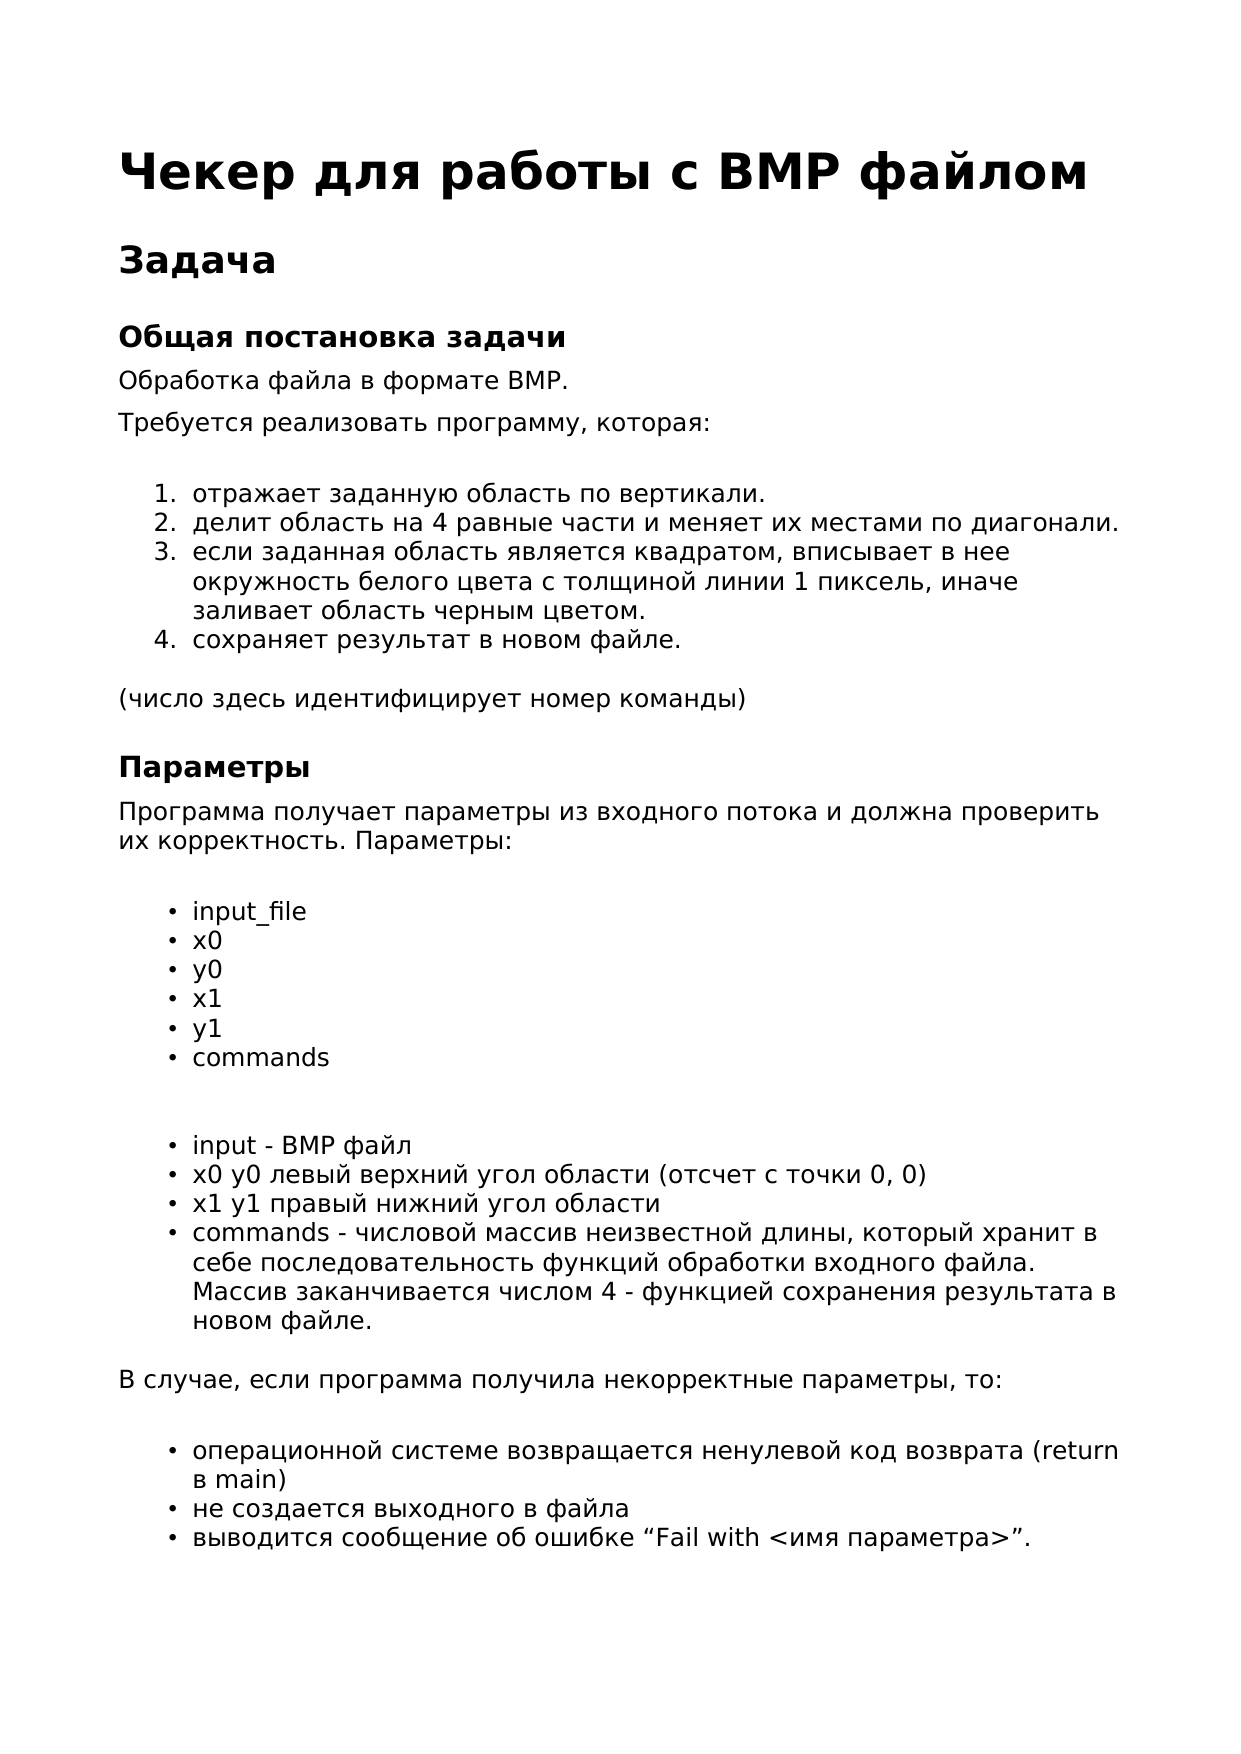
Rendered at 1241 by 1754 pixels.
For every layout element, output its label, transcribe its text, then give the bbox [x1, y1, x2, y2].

list операционной системе возвращается ненулевой код возврата (return в main) [177, 1436, 1122, 1494]
subtitle Параметры [118, 750, 1122, 784]
list делит область на 4 равные части и меняет их местами по диагонали. [177, 508, 1122, 538]
list если заданная область является квадратом, вписывает в нее окружность белого цвета с толщиной линии 1 пиксель, иначе заливает область черным цветом. [177, 538, 1122, 625]
list отражает заданную область по вертикали. [177, 479, 1122, 508]
list input_file [177, 897, 1122, 926]
list x1 y1 правый нижний угол области [177, 1189, 1122, 1219]
list y1 [177, 1014, 1122, 1043]
list input - BMP файл [177, 1131, 1122, 1160]
text Обработка файла в формате BMP. [118, 366, 1122, 396]
text (число здесь идентифицирует номер команды) [118, 684, 1122, 713]
list выводится сообщение об ошибке “Fail with <имя параметра>”. [177, 1523, 1122, 1553]
text Программа получает параметры из входного потока и должна проверить их корректность. Параметры: [118, 797, 1122, 855]
list commands - числовой массив неизвестной длины, который хранит в себе последовательность функций обработки входного файла. Массив заканчивается числом 4 - функцией сохранения результата в новом файле. [177, 1219, 1122, 1335]
subtitle Чекер для работы с BMP файлом [118, 143, 1122, 201]
list не создается выходного в файла [177, 1494, 1122, 1523]
list сохраняет результат в новом файле. [177, 625, 1122, 654]
subtitle Общая постановка задачи [118, 320, 1122, 354]
text В случае, если программа получила некорректные параметры, то: [118, 1365, 1122, 1394]
text Требуется реализовать программу, которая: [118, 408, 1122, 437]
list y0 [177, 956, 1122, 985]
list x0 y0 левый верхний угол области (отсчет с точки 0, 0) [177, 1160, 1122, 1189]
list commands [177, 1043, 1122, 1072]
list x0 [177, 926, 1122, 956]
subtitle Задача [118, 239, 1122, 282]
list x1 [177, 985, 1122, 1014]
